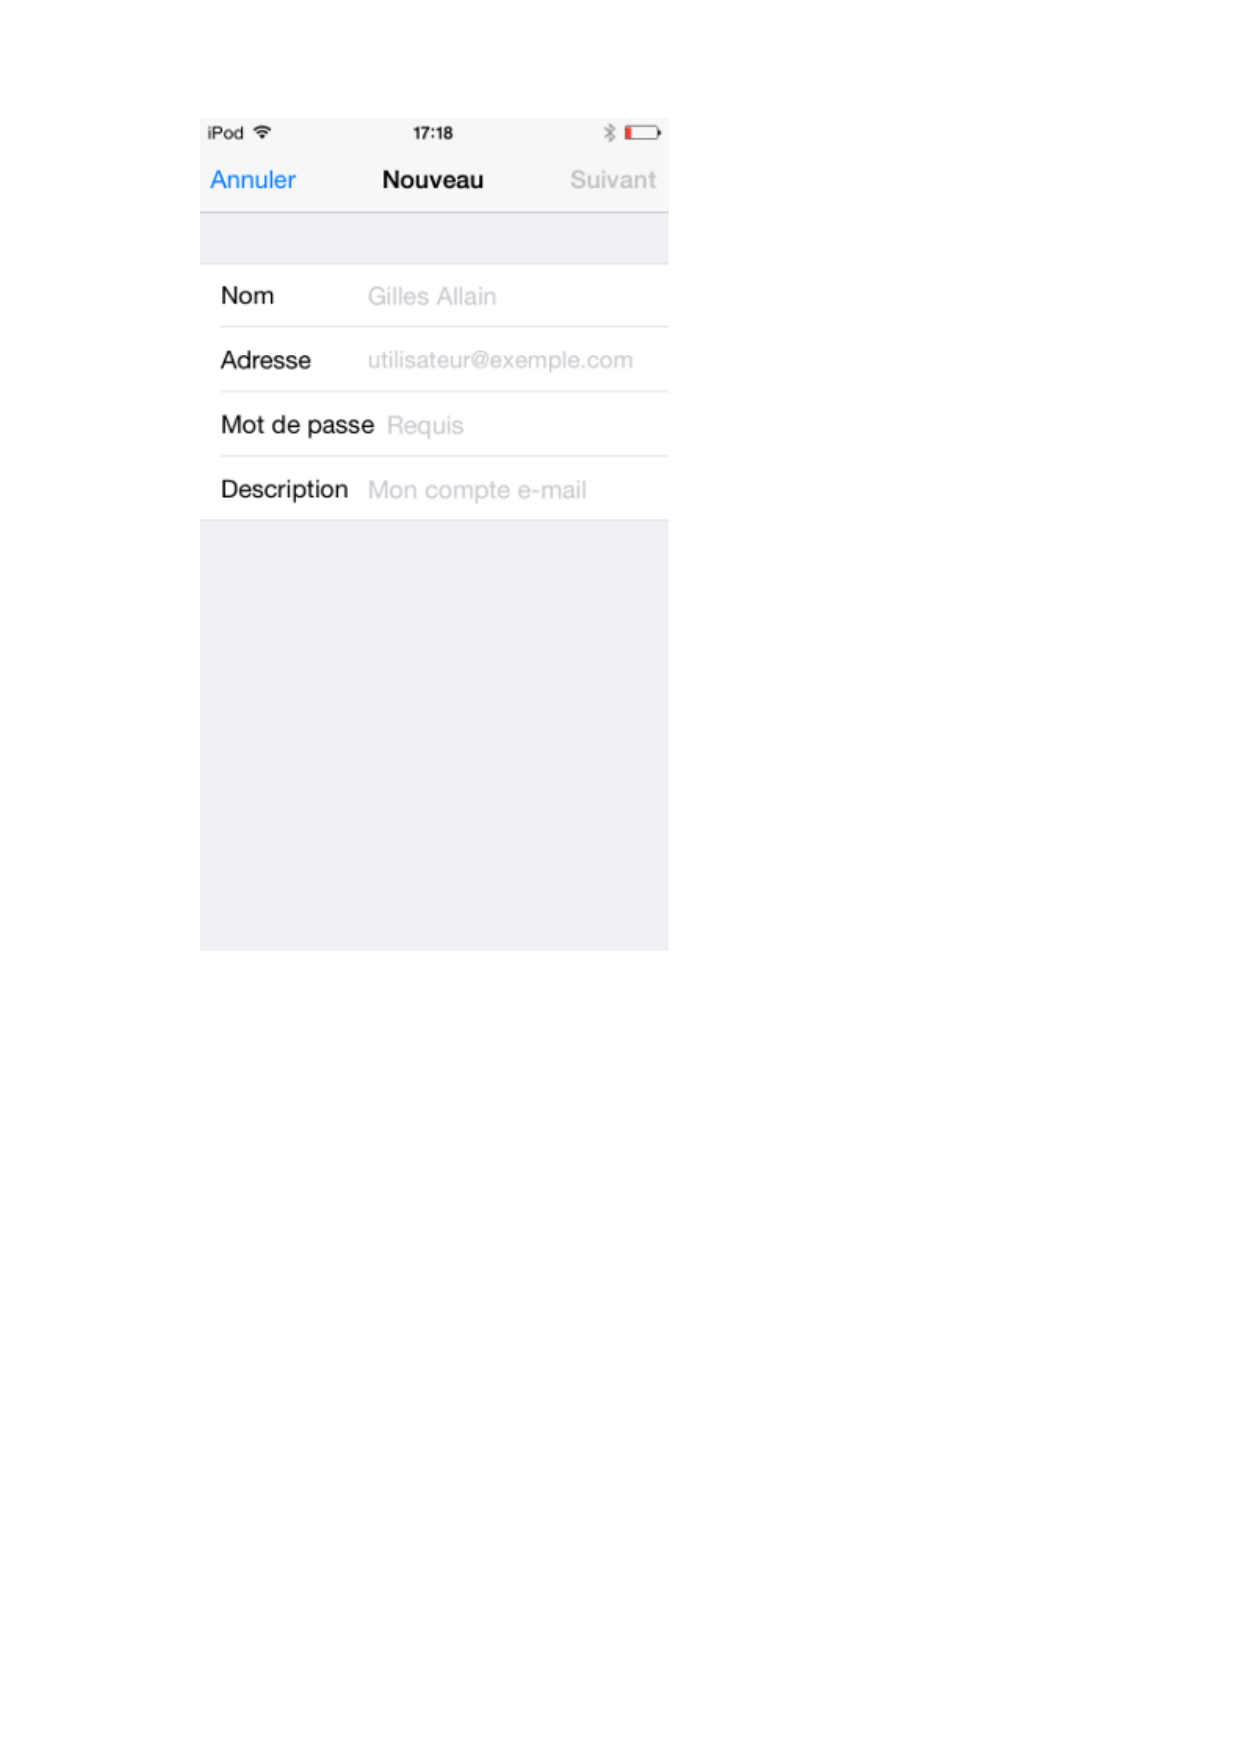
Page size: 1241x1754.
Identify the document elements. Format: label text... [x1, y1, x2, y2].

list Saisir votre adresse mail complète et votre mot de passe [177, 118, 1122, 957]
picture [200, 118, 669, 951]
